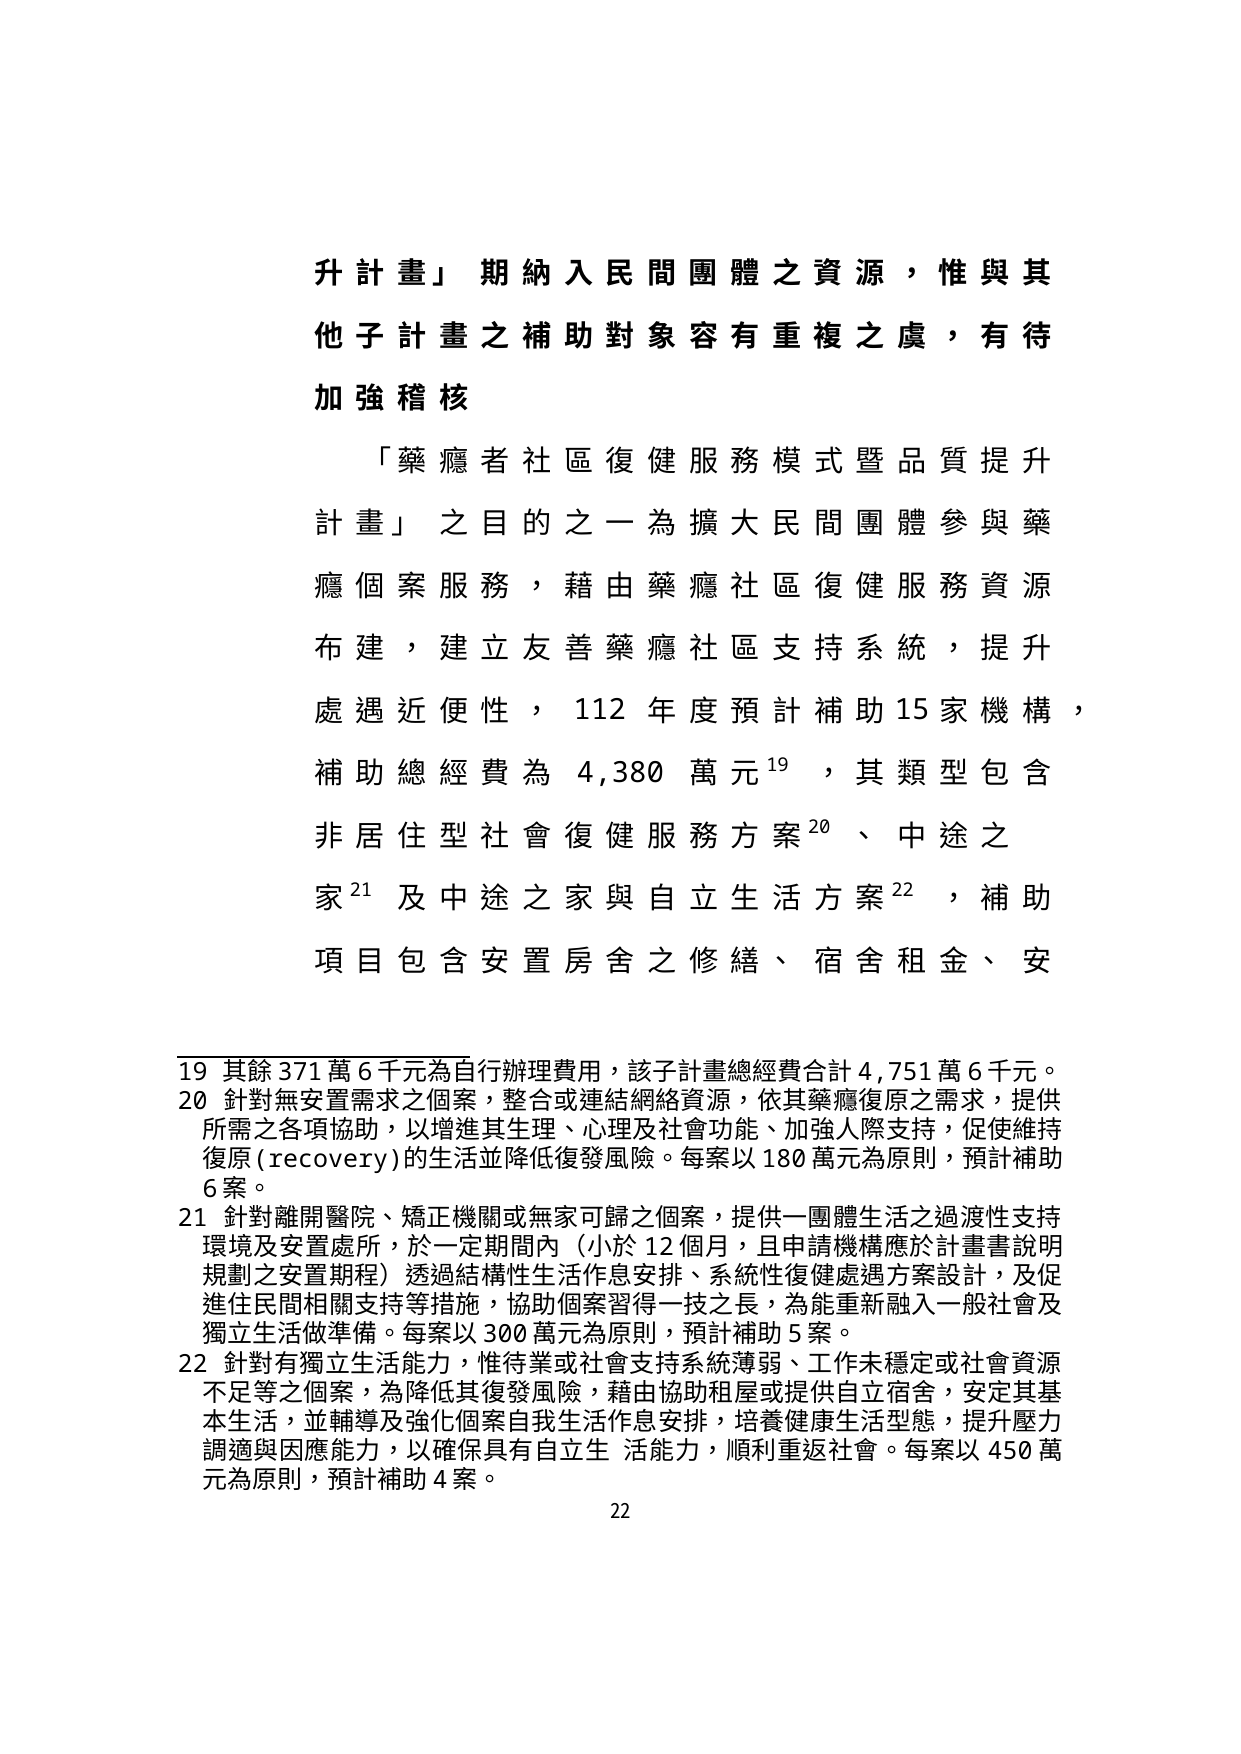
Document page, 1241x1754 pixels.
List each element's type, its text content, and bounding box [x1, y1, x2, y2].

text 針對離開醫院、矯正機關或無家可歸之個案，提供一團體生活之過渡性支持環境及安置處所，於一定期間內（小於12個月，且申請機構應於計畫書說明規劃之安置期程）透過結構性生活作息安排、系統性復健處遇方案設計，及促進住民間相關支持等措施，協助個案習得一技之長，為能重新融入一般社會及獨立生活做準備。每案以300萬元為原則，預計補助5案。 [177, 1203, 1063, 1349]
text 「藥癮者社區復健服務模式暨品質提升計畫」之目的之一為擴大民間團體參與藥癮個案服務，藉由藥癮社區復健服務資源布建，建立友善藥癮社區支持系統，提升處遇近便性，112年度預計補助15家機構，補助總經費為4,380萬元，其類型包含非居住型社會復健服務方案、中途之家及中途之家與自立生活方案，補助項目包含安置房舍之修繕、宿舍租金、安置個案所需設施設備、人事費、業務費及管理費。另法務部「矯正觀護社區預防毒品防制計畫」項下之「毒品更生人社會復歸多元支持計畫」係徵求機構(團體)提供毒品更生人或毒品收容人出監後之追踨及輔導，生活適應及重建、就學協助、就業輔導、職業媒合、技能訓練、壓力調適、心理諮商治療等保護服務及轉介、外展服務等，112年度補助總經費為2,794萬元；每家機構(團體)可申請1件計畫，每件計畫補助金額以400萬元為原則，補助項目包含專業專責人員服務費、專職人員服務費等人事費外，其餘為業務費及管理費。前述2項子計畫之補助項目雖不盡相同，前者為衛生福利部辦理之子計畫，著重於受補助單位執行計畫所需費用，後者為法務部辦理之子計畫，著重於個案復歸社會所需費用，惟人事費部分恐有重疊之虞，倘同一民間機構(團體)同一年度均申請前述2項子計畫之補助，並編列相關人事費用，該民間機構(團體)是否依計畫別各自聘用人員，尚需中央主辦機關加以核對勾稽。 [271, 417, 1058, 979]
text 其餘371萬6千元為自行辦理費用，該子計畫總經費合計4,751萬6千元。 [177, 1057, 1063, 1086]
text 針對有獨立生活能力，惟待業或社會支持系統薄弱、工作未穩定或社會資源不足等之個案，為降低其復發風險，藉由協助租屋或提供自立宿舍，安定其基本生活，並輔導及強化個案自我生活作息安排，培養健康生活型態，提升壓力調適與因應能力，以確保具有自立生 活能力，順利重返社會。每案以450萬元為原則，預計補助4案。 [177, 1349, 1063, 1494]
text 升計畫」期納入民間團體之資源，惟與其他子計畫之補助對象容有重複之虞，有待加強稽核 [242, 229, 1058, 417]
text 針對無安置需求之個案，整合或連結網絡資源，依其藥癮復原之需求，提供所需之各項協助，以增進其生理、心理及社會功能、加強人際支持，促使維持復原(recovery)的生活並降低復發風險。每案以180萬元為原則，預計補助6案。 [177, 1086, 1063, 1203]
